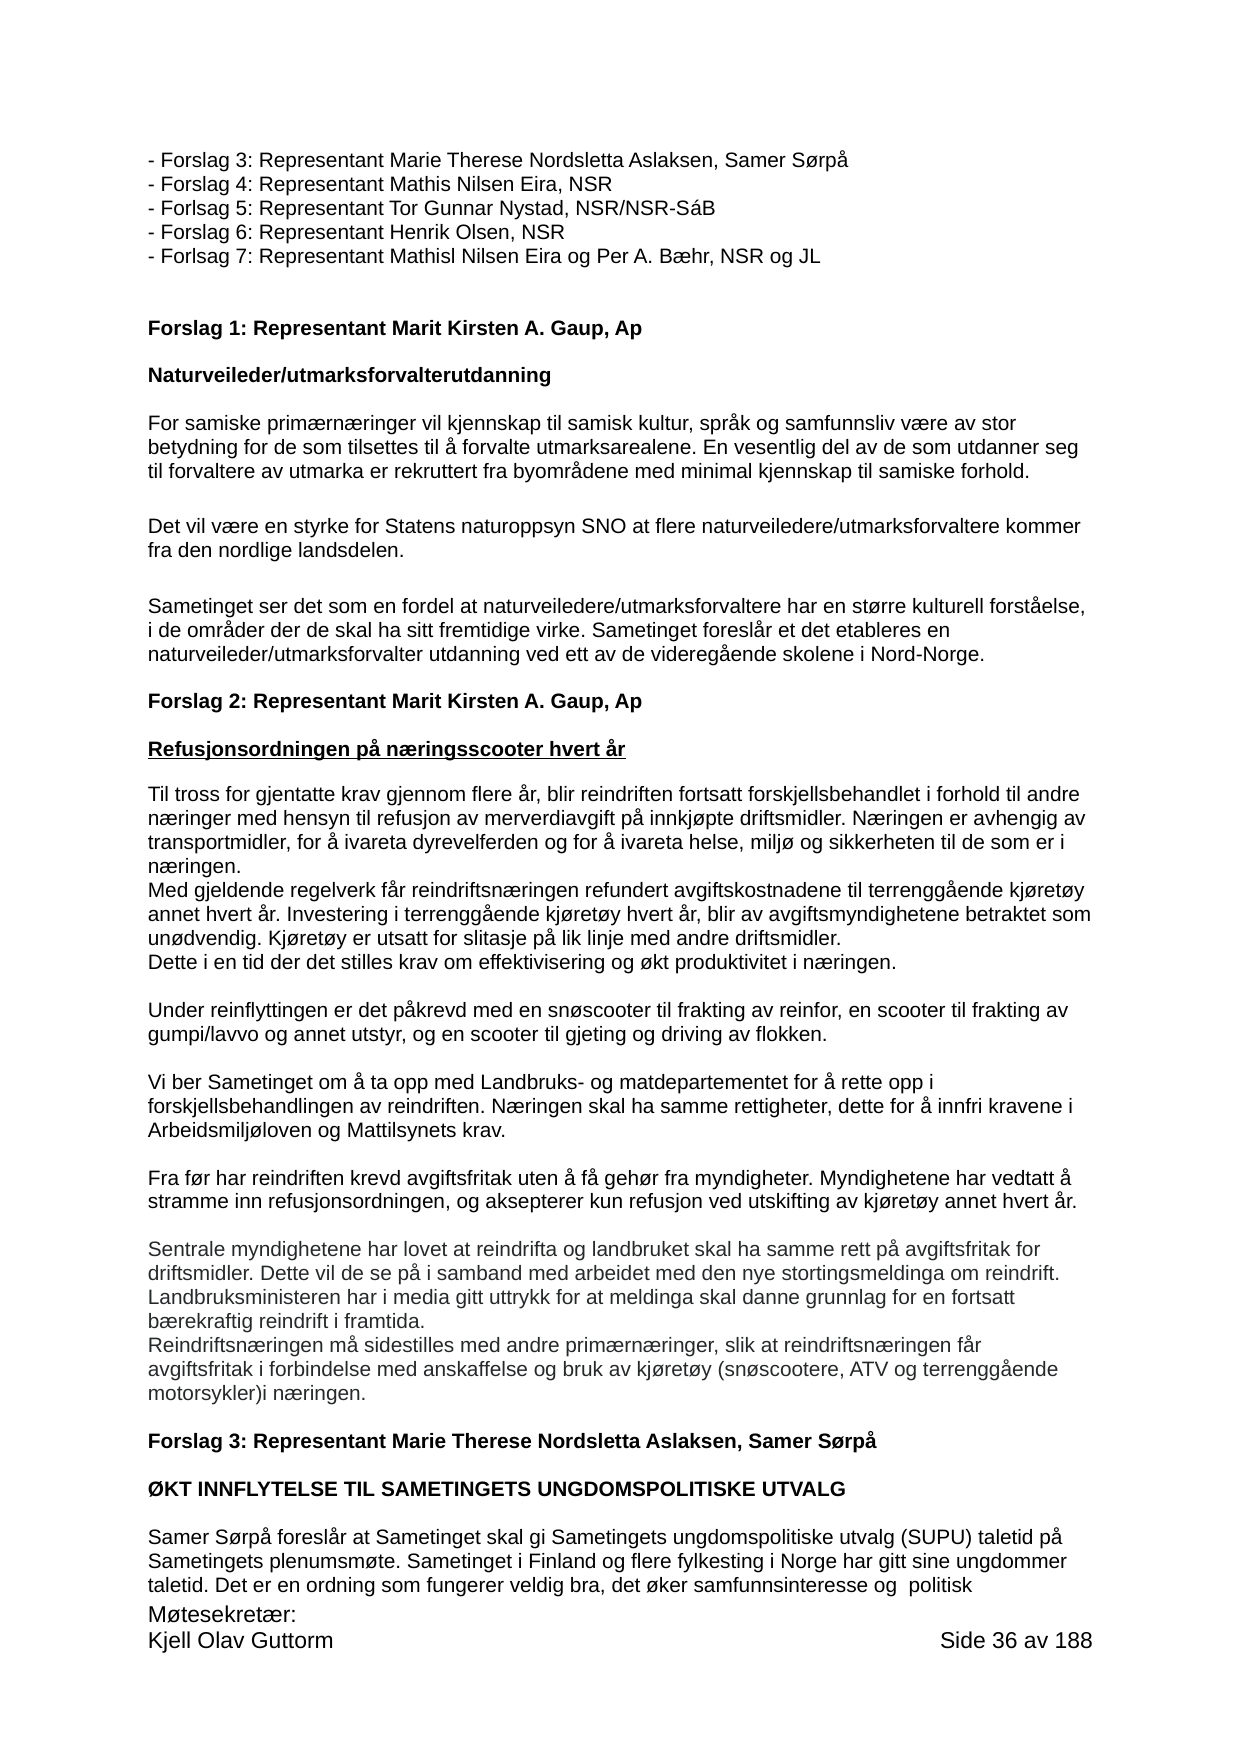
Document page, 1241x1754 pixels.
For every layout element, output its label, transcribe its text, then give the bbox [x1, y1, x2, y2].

table_header - Forslag 3: Representant Marie Therese Nordsletta Aslaksen, Samer Sørpå - Forslag 4: Representant Mathis Nilsen Eira, NSR - Forlsag 5: Representant Tor Gunnar Nystad, NSR/NSR-SáB - Forslag 6: Representant Henrik Olsen, NSR - Forlsag 7: Representant Mathisl Nilsen Eira og Per A. Bæhr, NSR og JL Forslag 1: Representant Marit Kirsten A. Gaup, Ap Naturveileder/utmarksforvalterutdanning For samiske primærnæringer vil kjennskap til samisk kultur, språk og samfunnsliv være av stor betydning for de som tilsettes til å forvalte utmarksarealene. En vesentlig del av de som utdanner seg til forvaltere av utmarka er rekruttert fra byområdene med minimal kjennskap til samiske forhold. Det vil være en styrke for Statens naturoppsyn SNO at flere naturveiledere/utmarksforvaltere kommer fra den nordlige landsdelen. Sametinget ser det som en fordel at naturveiledere/utmarksforvaltere har en større kulturell forståelse, i de områder der de skal ha sitt fremtidige virke. Sametinget foreslår et det etableres en naturveileder/utmarksforvalter utdanning ved ett av de videregående skolene i Nord-Norge. Forslag 2: Representant Marit Kirsten A. Gaup, Ap Refusjonsordningen på næringsscooter hvert år Til tross for gjentatte krav gjennom flere år, blir reindriften fortsatt forskjellsbehandlet i forhold til andre næringer med hensyn til refusjon av merverdiavgift på innkjøpte driftsmidler. Næringen er avhengig av transportmidler, for å ivareta dyrevelferden og for å ivareta helse, miljø og sikkerheten til de som er i næringen. Med gjeldende regelverk får reindriftsnæringen refundert avgiftskostnadene til terrenggående kjøretøy annet hvert år. Investering i terrenggående kjøretøy hvert år, blir av avgiftsmyndighetene betraktet som unødvendig. Kjøretøy er utsatt for slitasje på lik linje med andre driftsmidler. Dette i en tid der det stilles krav om effektivisering og økt produktivitet i næringen. Under reinflyttingen er det påkrevd med en snøscooter til frakting av reinfor, en scooter til frakting av gumpi/lavvo og annet utstyr, og en scooter til gjeting og driving av flokken. Vi ber Sametinget om å ta opp med Landbruks- og matdepartementet for å rette opp i forskjellsbehandlingen av reindriften. Næringen skal ha samme rettigheter, dette for å innfri kravene i Arbeidsmiljøloven og Mattilsynets krav. Fra før har reindriften krevd avgiftsfritak uten å få gehør fra myndigheter. Myndighetene har vedtatt å stramme inn refusjonsordningen, og aksepterer kun refusjon ved utskifting av kjøretøy annet hvert år. Sentrale myndighetene har lovet at reindrifta og landbruket skal ha samme rett på avgiftsfritak for driftsmidler. Dette vil de se på i samband med arbeidet med den nye stortingsmeldinga om reindrift. Landbruksministeren har i media gitt uttrykk for at meldinga skal danne grunnlag for en fortsatt bærekraftig reindrift i framtida. Reindriftsnæringen må sidestilles med andre primærnæringer, slik at reindriftsnæringen får avgiftsfritak i forbindelse med anskaffelse og bruk av kjøretøy (snøscootere, ATV og terrenggående motorsykler)i næringen. Forslag 3: Representant Marie Therese Nordsletta Aslaksen, Samer Sørpå ØKT INNFLYTELSE TIL SAMETINGETS UNGDOMSPOLITISKE UTVALG Samer Sørpå foreslår at Sametinget skal gi Sametingets ungdomspolitiske utvalg (SUPU) taletid på Sametingets plenumsmøte. Sametinget i Finland og flere fylkesting i Norge har gitt sine ungdommer taletid. Det er en ordning som fungerer veldig bra, det øker samfunnsinteresse og politisk [136, 148, 1104, 1597]
